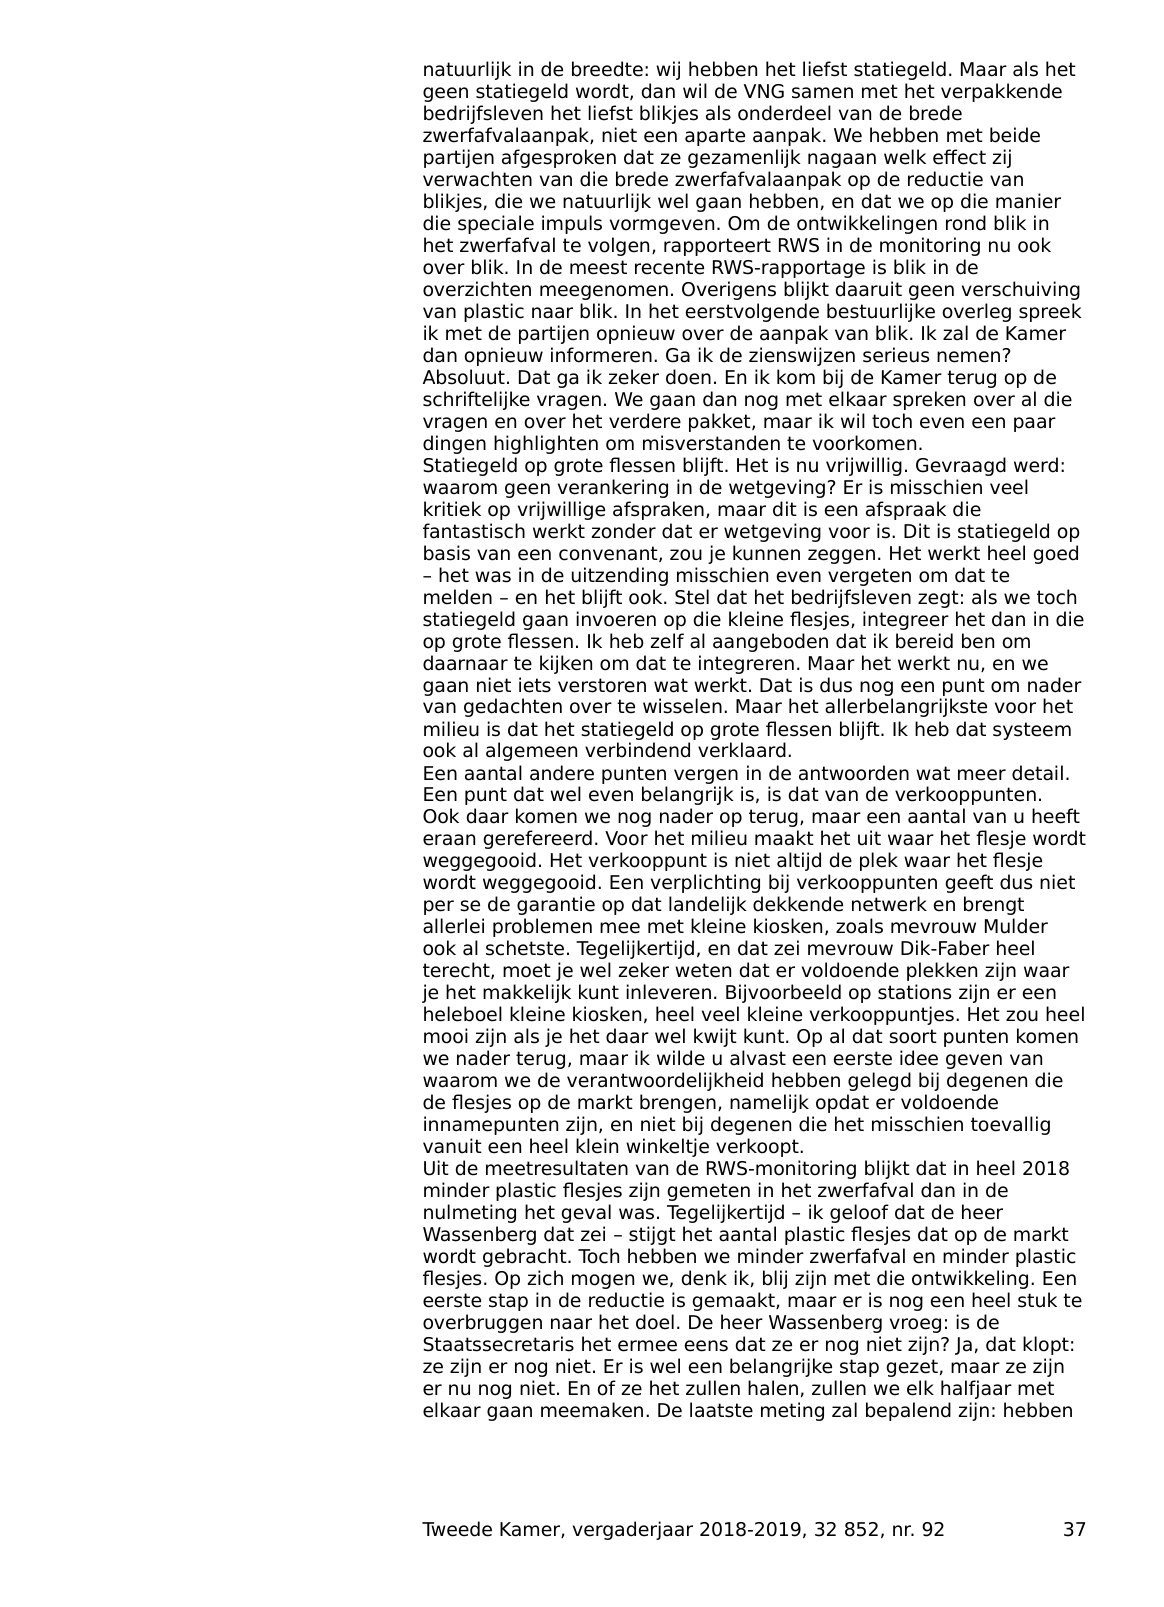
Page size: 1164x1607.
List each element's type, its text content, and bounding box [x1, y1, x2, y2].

text Een aantal andere punten vergen in de antwoorden wat meer detail. Een punt dat wel even belangrijk is, is dat van de verkooppunten. Ook daar komen we nog nader op terug, maar een aantal van u heeft eraan gerefereerd. Voor het milieu maakt het uit waar het flesje wordt weggegooid. Het verkooppunt is niet altijd de plek waar het flesje wordt weggegooid. Een verplichting bij verkooppunten geeft dus niet per se de garantie op dat landelijk dekkende netwerk en brengt allerlei problemen mee met kleine kiosken, zoals mevrouw Mulder ook al schetste. Tegelijkertijd, en dat zei mevrouw Dik-Faber heel terecht, moet je wel zeker weten dat er voldoende plekken zijn waar je het makkelijk kunt inleveren. Bijvoorbeeld op stations zijn er een heleboel kleine kiosken, heel veel kleine verkooppuntjes. Het zou heel mooi zijn als je het daar wel kwijt kunt. Op al dat soort punten komen we nader terug, maar ik wilde u alvast een eerste idee geven van waarom we de verantwoordelijkheid hebben gelegd bij degenen die de flesjes op de markt brengen, namelijk opdat er voldoende innamepunten zijn, en niet bij degenen die het misschien toevallig vanuit een heel klein winkeltje verkoopt. [422, 762, 1087, 1158]
text natuurlijk in de breedte: wij hebben het liefst statiegeld. Maar als het geen statiegeld wordt, dan wil de VNG samen met het verpakkende bedrijfsleven het liefst blikjes als onderdeel van de brede zwerfafvalaanpak, niet een aparte aanpak. We hebben met beide partijen afgesproken dat ze gezamenlijk nagaan welk effect zij verwachten van die brede zwerfafvalaanpak op de reductie van blikjes, die we natuurlijk wel gaan hebben, en dat we op die manier die speciale impuls vormgeven. Om de ontwikkelingen rond blik in het zwerfafval te volgen, rapporteert RWS in de monitoring nu ook over blik. In de meest recente RWS-rapportage is blik in de overzichten meegenomen. Overigens blijkt daaruit geen verschuiving van plastic naar blik. In het eerstvolgende bestuurlijke overleg spreek ik met de partijen opnieuw over de aanpak van blik. Ik zal de Kamer dan opnieuw informeren. Ga ik de zienswijzen serieus nemen? Absoluut. Dat ga ik zeker doen. En ik kom bij de Kamer terug op de schriftelijke vragen. We gaan dan nog met elkaar spreken over al die vragen en over het verdere pakket, maar ik wil toch even een paar dingen highlighten om misverstanden te voorkomen. [422, 59, 1087, 455]
text Uit de meetresultaten van de RWS-monitoring blijkt dat in heel 2018 minder plastic flesjes zijn gemeten in het zwerfafval dan in de nulmeting het geval was. Tegelijkertijd – ik geloof dat de heer Wassenberg dat zei – stijgt het aantal plastic flesjes dat op de markt wordt gebracht. Toch hebben we minder zwerfafval en minder plastic flesjes. Op zich mogen we, denk ik, blij zijn met die ontwikkeling. Een eerste stap in de reductie is gemaakt, maar er is nog een heel stuk te overbruggen naar het doel. De heer Wassenberg vroeg: is de Staatssecretaris het ermee eens dat ze er nog niet zijn? Ja, dat klopt: ze zijn er nog niet. Er is wel een belangrijke stap gezet, maar ze zijn er nu nog niet. En of ze het zullen halen, zullen we elk halfjaar met elkaar gaan meemaken. De laatste meting zal bepalend zijn: hebben [422, 1158, 1087, 1422]
text Statiegeld op grote flessen blijft. Het is nu vrijwillig. Gevraagd werd: waarom geen verankering in de wetgeving? Er is misschien veel kritiek op vrijwillige afspraken, maar dit is een afspraak die fantastisch werkt zonder dat er wetgeving voor is. Dit is statiegeld op basis van een convenant, zou je kunnen zeggen. Het werkt heel goed – het was in de uitzending misschien even vergeten om dat te melden – en het blijft ook. Stel dat het bedrijfsleven zegt: als we toch statiegeld gaan invoeren op die kleine flesjes, integreer het dan in die op grote flessen. Ik heb zelf al aangeboden dat ik bereid ben om daarnaar te kijken om dat te integreren. Maar het werkt nu, en we gaan niet iets verstoren wat werkt. Dat is dus nog een punt om nader van gedachten over te wisselen. Maar het allerbelangrijkste voor het milieu is dat het statiegeld op grote flessen blijft. Ik heb dat systeem ook al algemeen verbindend verklaard. [422, 455, 1087, 762]
